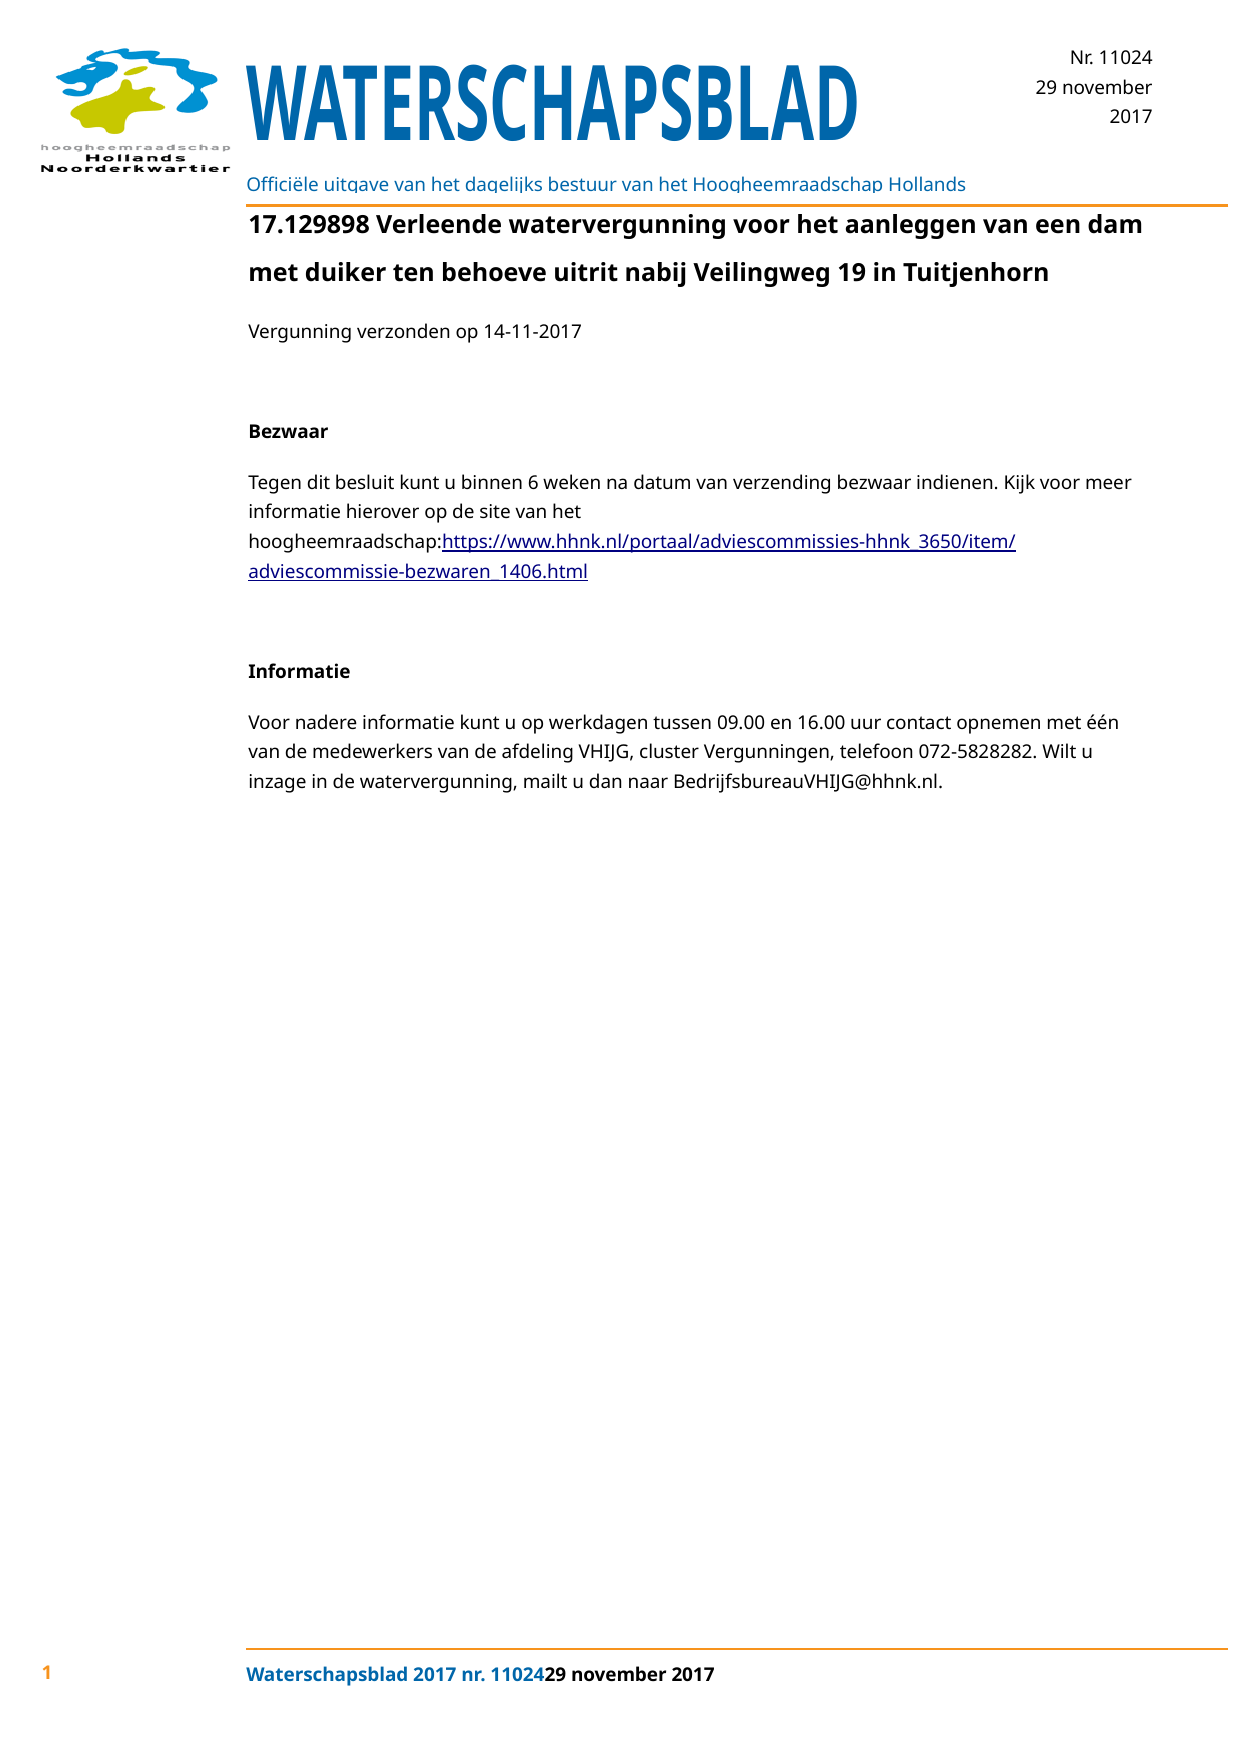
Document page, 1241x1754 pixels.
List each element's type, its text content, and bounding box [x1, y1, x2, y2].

picture [41, 47, 231, 172]
text Bezwaar [248, 419, 1152, 444]
text Tegen dit besluit kunt u binnen 6 weken na datum van verzending bezwaar indienen. Kijk voor meer informatie hierover op de site van het hoogheemraadschap:https://www.hhnk.nl/portaal/adviescommissies-hhnk_3650/item/adviescommissie-bezwaren_1406.html [248, 469, 1152, 584]
text Voor nadere informatie kunt u op werkdagen tussen 09.00 en 16.00 uur contact opnemen met één van de medewerkers van de afdeling VHIJG, cluster Vergunningen, telefoon 072-5828282. Wilt u inzage in de watervergunning, mailt u dan naar BedrijfsbureauVHIJG@hhnk.nl. [248, 709, 1152, 794]
text Informatie [248, 659, 1152, 684]
text 17.129898 Verleende watervergunning voor het aanleggen van een dam met duiker ten behoeve uitrit nabij Veilingweg 19 in Tuitjenhorn [248, 207, 1152, 288]
text Vergunning verzonden op 14-11-2017 [248, 318, 1152, 344]
